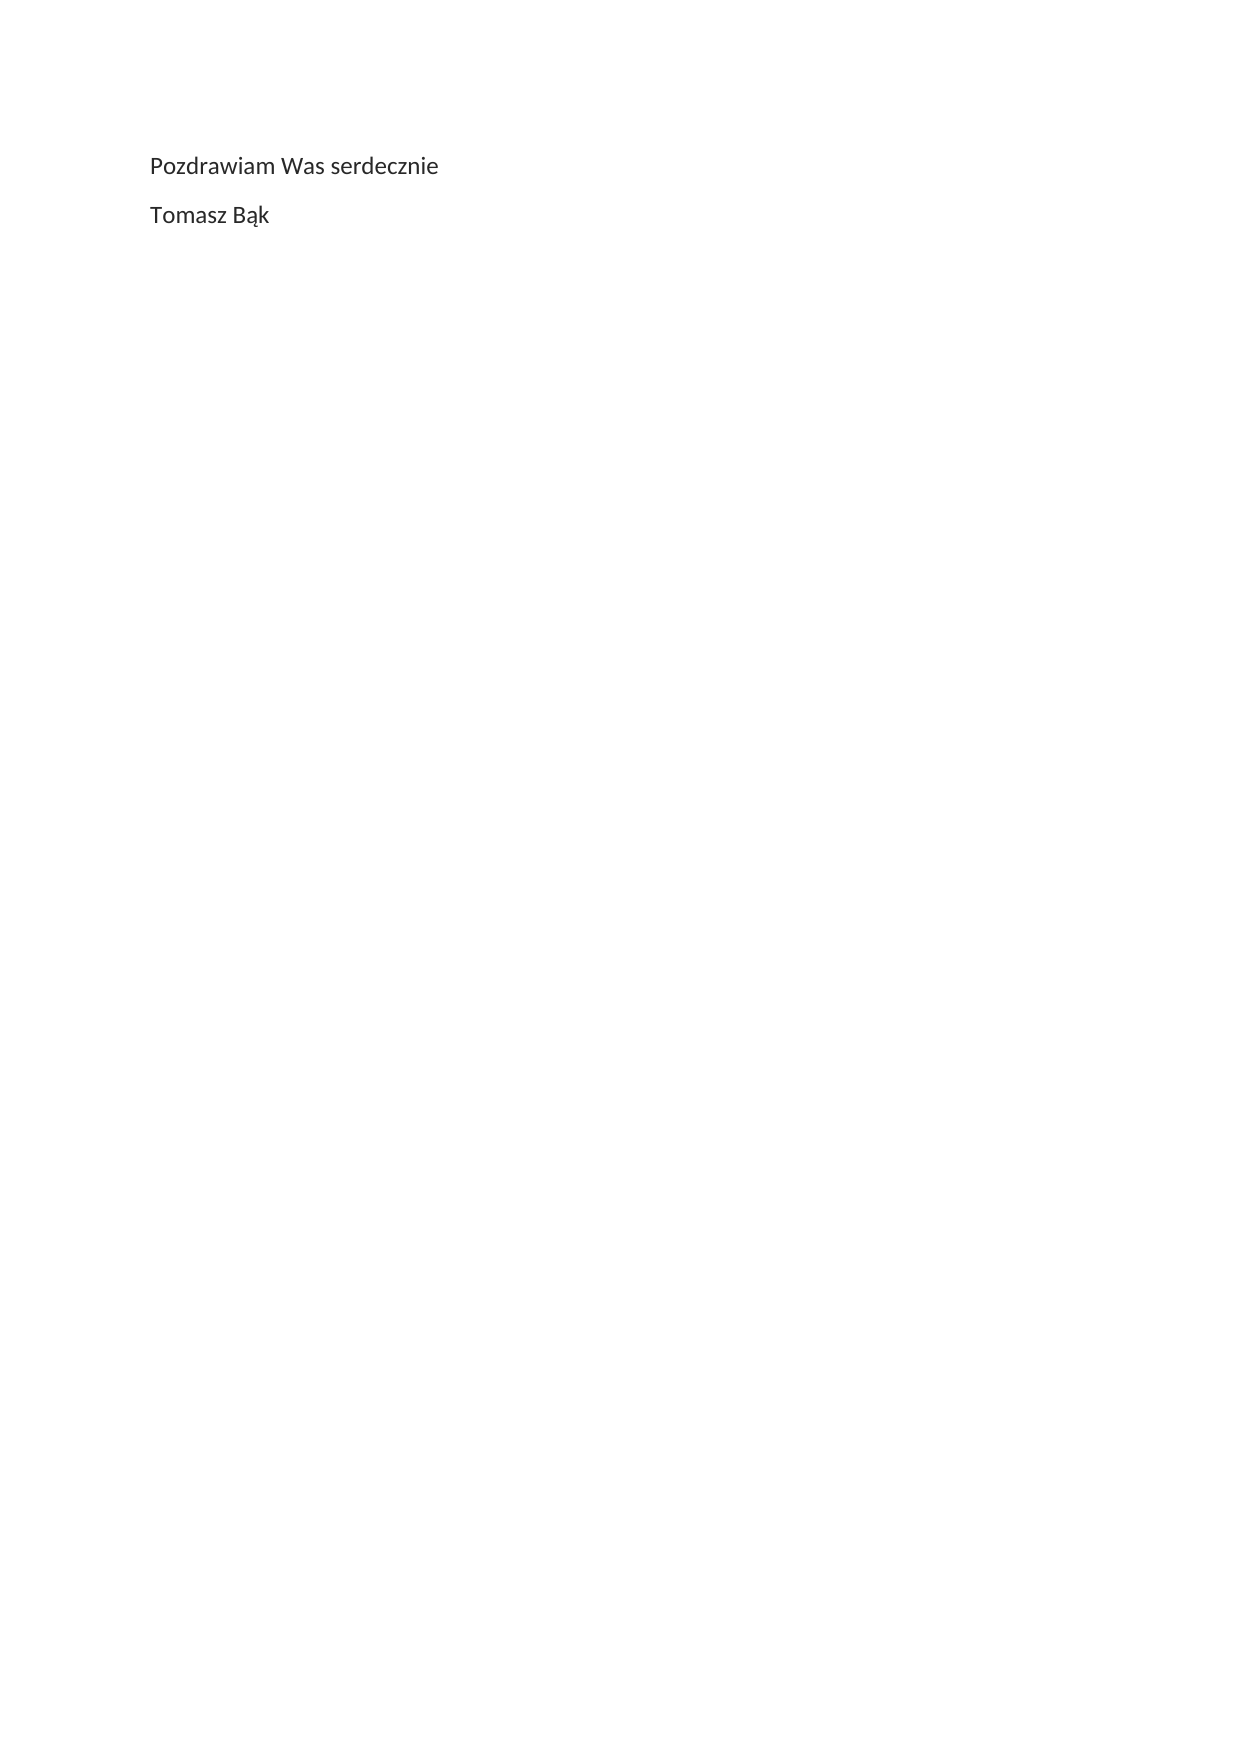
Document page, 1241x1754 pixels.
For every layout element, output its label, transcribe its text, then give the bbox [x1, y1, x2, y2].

text Tomasz Bąk [150, 199, 1090, 230]
text Pozdrawiam Was serdecznie [150, 150, 1090, 181]
